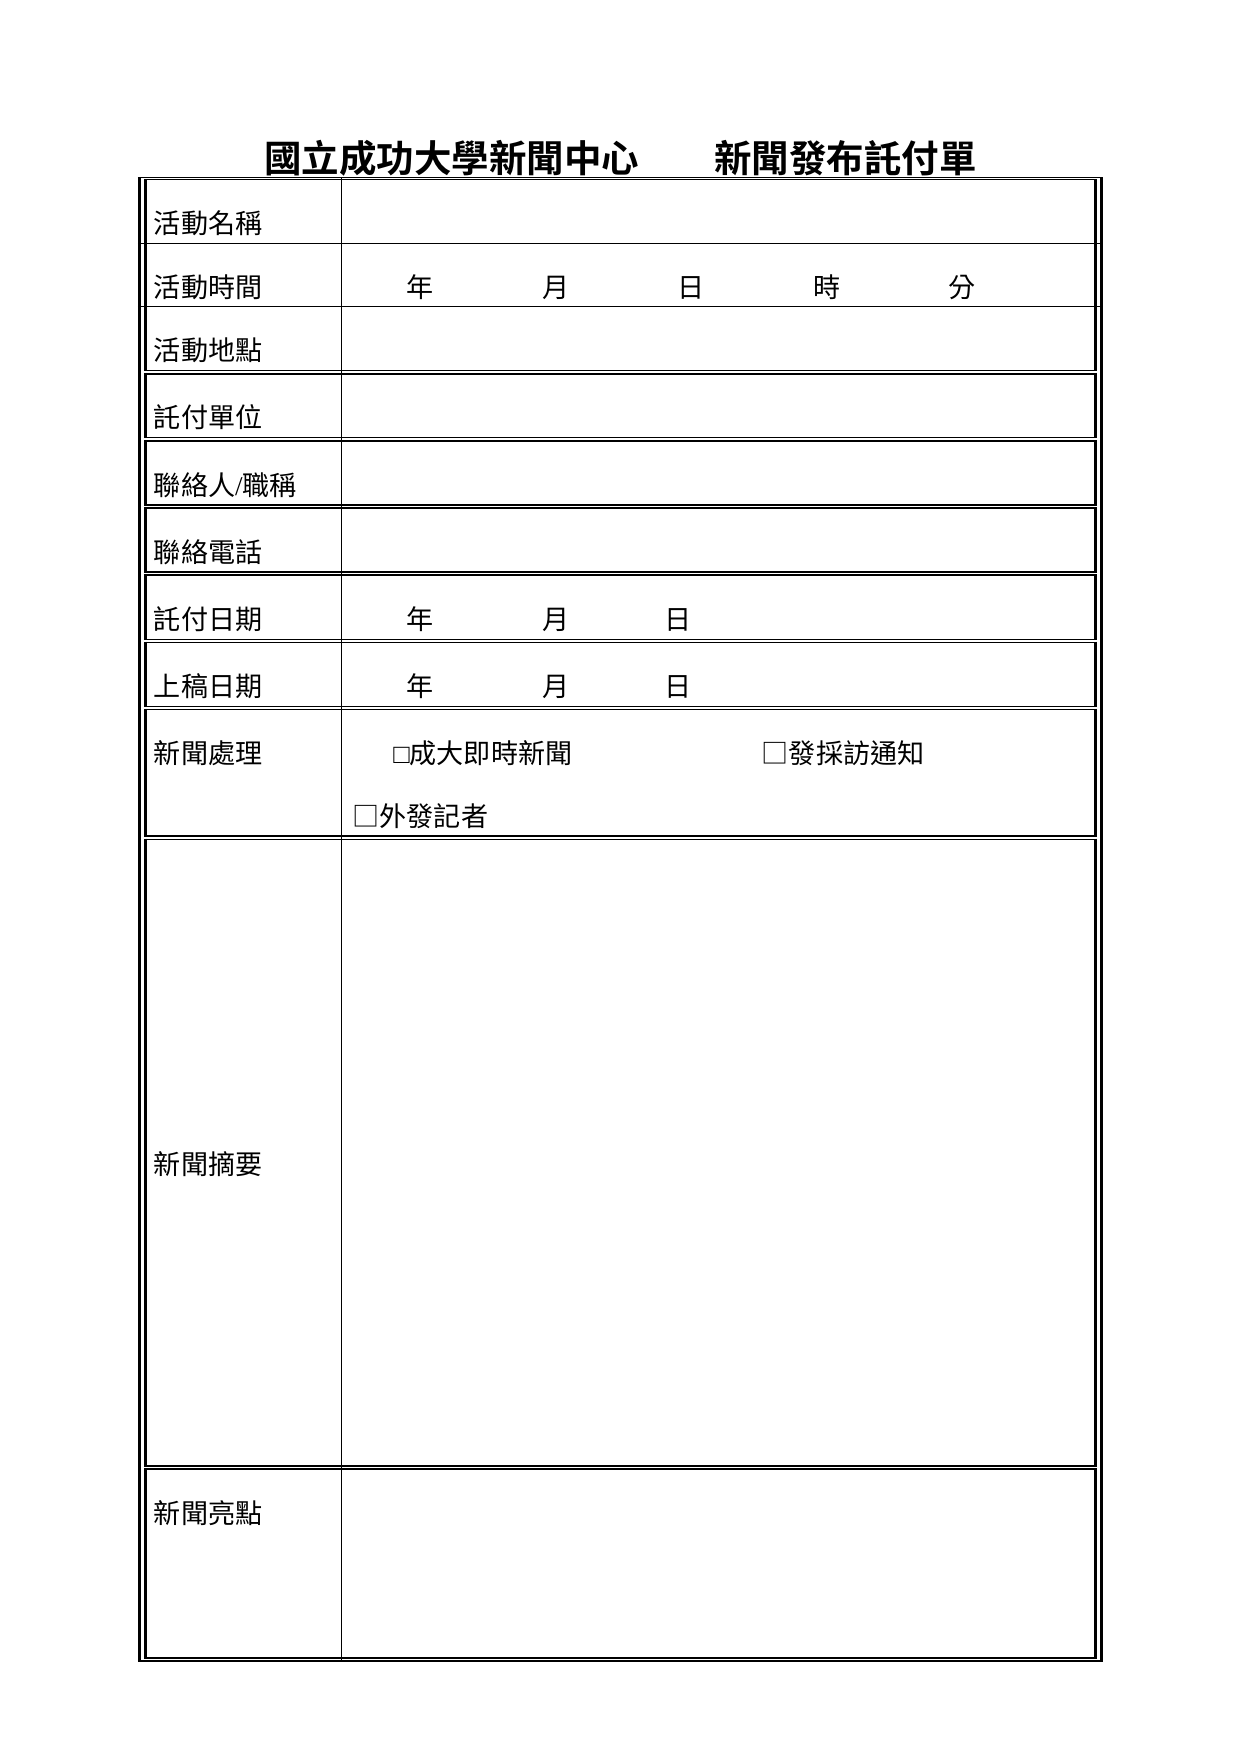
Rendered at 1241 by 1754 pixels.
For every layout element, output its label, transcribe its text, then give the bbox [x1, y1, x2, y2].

table_cell [342, 442, 1094, 504]
text 國立成功大學新聞中心 新聞發布託付單 [187, 114, 1053, 177]
table_cell 年 月 日 [342, 576, 1094, 638]
table_cell [342, 375, 1094, 437]
table_cell [342, 307, 1094, 370]
table_cell 上稿日期 [147, 643, 341, 706]
table_cell 託付日期 [147, 576, 341, 638]
table_cell 新聞處理 [147, 710, 341, 835]
table_cell 年 月 日 時 分 [342, 244, 1094, 306]
table_cell □成大即時新聞 □發採訪通知 □外發記者 [342, 710, 1094, 835]
table_cell 年 月 日 [342, 643, 1094, 706]
table_cell 託付單位 [147, 375, 341, 437]
table_cell [342, 509, 1094, 571]
table_header 活動名稱 [147, 180, 341, 243]
table_cell [342, 840, 1094, 1465]
table_cell 活動地點 [147, 307, 341, 370]
table_cell 活動時間 [147, 244, 341, 306]
table_cell 新聞摘要 [147, 840, 341, 1465]
table_cell 聯絡人/職稱 [147, 442, 341, 504]
table_cell [342, 1470, 1094, 1657]
table_cell 新聞亮點 [147, 1470, 341, 1657]
table_header [342, 180, 1094, 243]
table_cell 聯絡電話 [147, 509, 341, 571]
